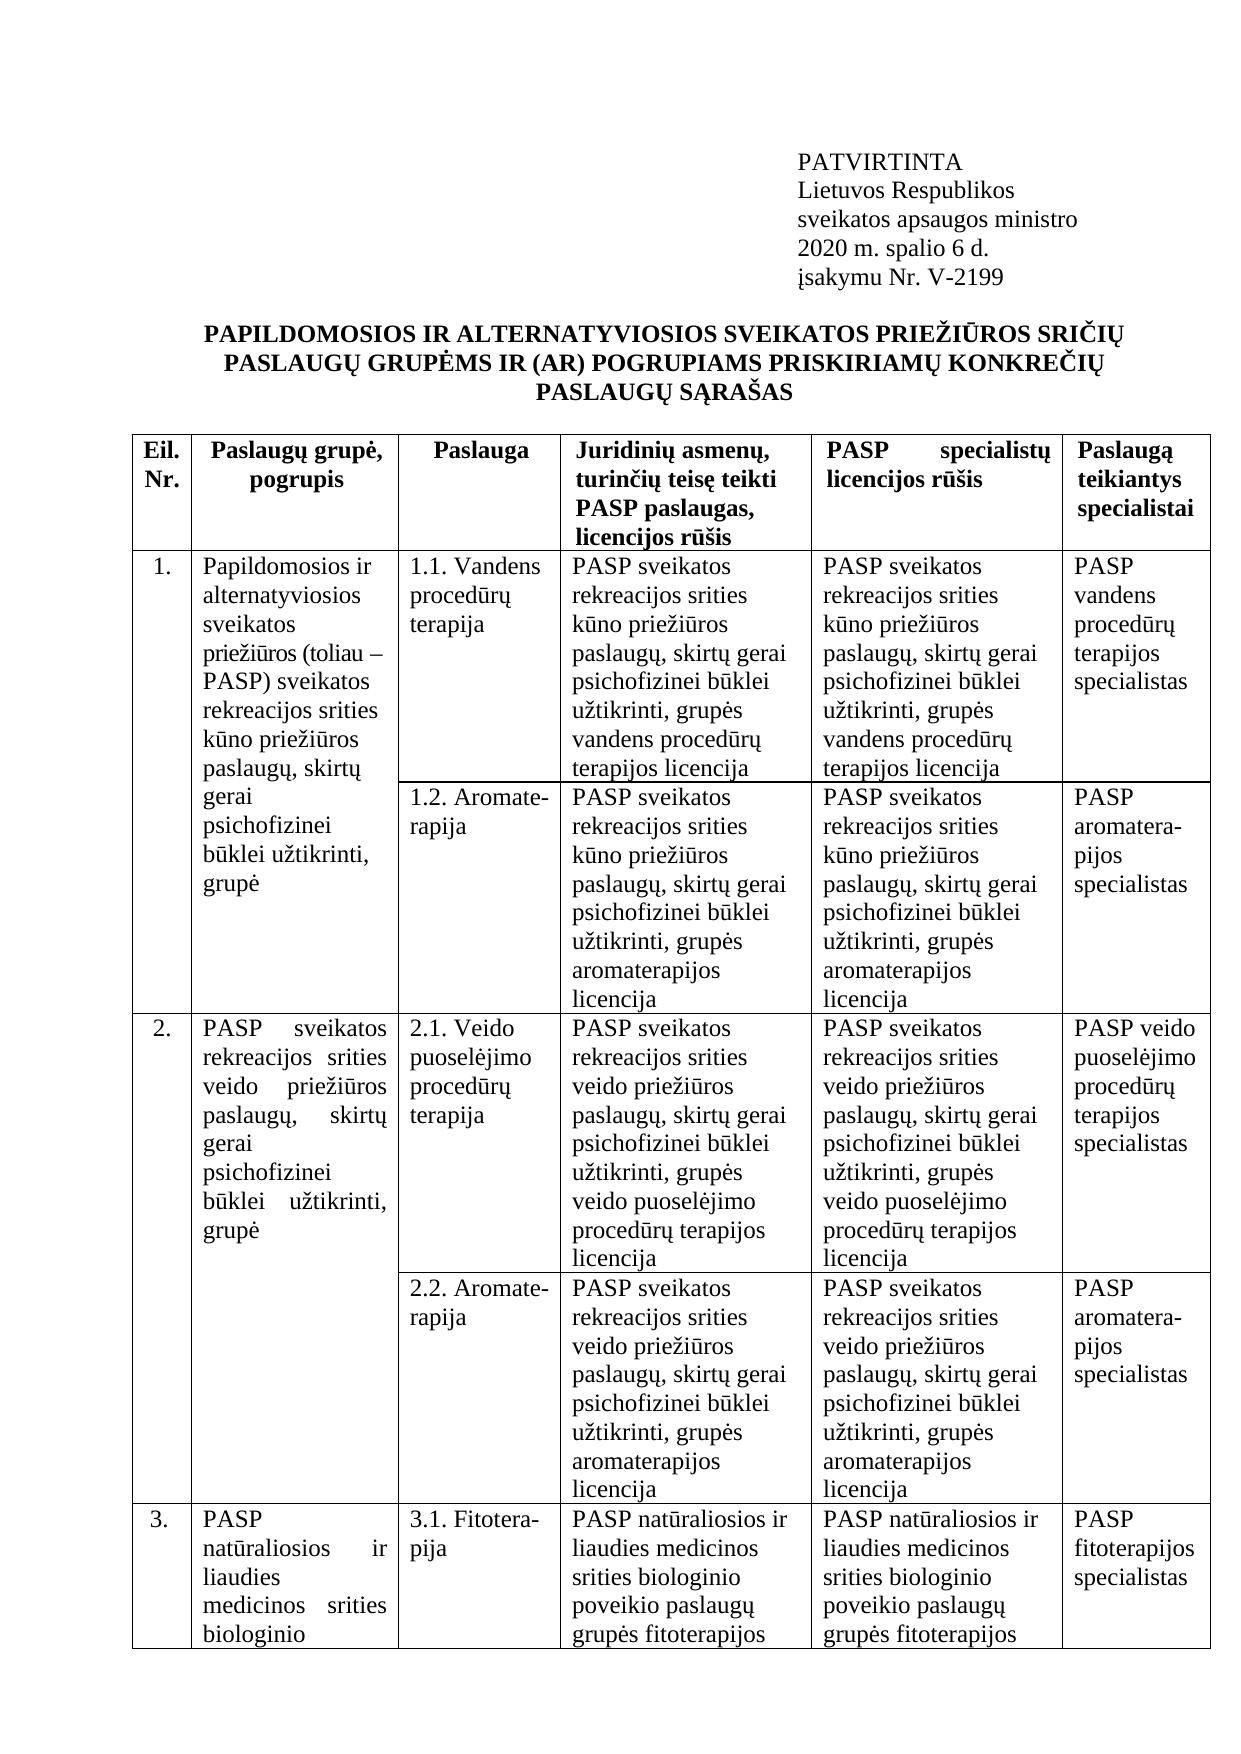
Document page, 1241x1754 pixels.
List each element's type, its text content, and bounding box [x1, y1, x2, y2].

table_cell PASP sveikatos rekreacijos srities veido priežiūros paslaugų, skirtų gerai psichofizinei būklei užtikrinti, grupės aromaterapijos licencija [561, 1273, 811, 1503]
text sveikatos apsaugos ministro [792, 204, 1137, 233]
table_cell PASP natūraliosios ir liaudies medicinos srities biologinio [192, 1504, 398, 1648]
table_cell Papildomosios ir alternatyviosios sveikatos priežiūros (toliau – PASP) sveikatos rekreacijos srities kūno priežiūros paslaugų, skirtų gerai psichofizinei būklei užtikrinti, grupė [192, 551, 398, 1012]
text 2020 m. spalio 6 d. [792, 233, 1137, 262]
table_cell 1. [133, 551, 191, 1012]
table_cell PASP fitoterapijos specialistas [1063, 1504, 1210, 1648]
table_cell PASP sveikatos rekreacijos srities kūno priežiūros paslaugų, skirtų gerai psichofizinei būklei užtikrinti, grupės aromaterapijos licencija [561, 783, 811, 1012]
table_header Paslaugų grupė, pogrupis [192, 435, 398, 550]
table_cell PASP sveikatos rekreacijos srities kūno priežiūros paslaugų, skirtų gerai psichofizinei būklei užtikrinti, grupės vandens procedūrų terapijos licencija [812, 551, 1062, 781]
table_cell PASP natūraliosios ir liaudies medicinos srities biologinio poveikio paslaugų grupės fitoterapijos [561, 1504, 811, 1648]
table_cell PASP veido puoselėjimo procedūrų terapijos specialistas [1063, 1014, 1210, 1272]
table_header Juridinių asmenų, turinčių teisę teikti PASP paslaugas, licencijos rūšis [561, 435, 811, 550]
table_cell 2.2. Aromate-rapija [399, 1273, 560, 1503]
table_cell PASP sveikatos rekreacijos srities kūno priežiūros paslaugų, skirtų gerai psichofizinei būklei užtikrinti, grupės vandens procedūrų terapijos licencija [561, 551, 811, 781]
text Lietuvos Respublikos [792, 176, 1137, 204]
table_cell PASP vandens procedūrų terapijos specialistas [1063, 551, 1210, 781]
text PATVIRTINTA [792, 147, 1137, 176]
table_header Eil. Nr. [133, 435, 191, 550]
table_cell 1.2. Aromate-rapija [399, 783, 560, 1012]
table_cell PASP sveikatos rekreacijos srities kūno priežiūros paslaugų, skirtų gerai psichofizinei būklei užtikrinti, grupės aromaterapijos licencija [812, 783, 1062, 1012]
table_cell 3. [133, 1504, 191, 1648]
table_cell 2. [133, 1014, 191, 1503]
table_cell PASP sveikatos rekreacijos srities veido priežiūros paslaugų, skirtų gerai psichofizinei būklei užtikrinti, grupės veido puoselėjimo procedūrų terapijos licencija [561, 1014, 811, 1272]
table_cell PASP aromatera-pijos specialistas [1063, 1273, 1210, 1503]
table_cell PASP sveikatos rekreacijos srities veido priežiūros paslaugų, skirtų gerai psichofizinei būklei užtikrinti, grupės aromaterapijos licencija [812, 1273, 1062, 1503]
text įsakymu Nr. V-2199 [792, 262, 1137, 291]
table_header PASP specialistų licencijos rūšis [812, 435, 1062, 550]
text PAPILDOMOSIOS IR ALTERNATYVIOSIOS SVEIKATOS PRIEŽIŪROS SRIČIŲ PASLAUGŲ GRUPĖMS IR (AR) POGRUPIAMS PRISKIRIAMŲ KONKREČIŲ PASLAUGŲ SĄRAŠAS [192, 319, 1137, 406]
table_cell PASP aromatera-pijos specialistas [1063, 783, 1210, 1012]
table_header Paslauga [399, 435, 560, 550]
table_cell PASP natūraliosios ir liaudies medicinos srities biologinio poveikio paslaugų grupės fitoterapijos [812, 1504, 1062, 1648]
table_header Paslaugą teikiantys specialistai [1063, 435, 1210, 550]
table_cell 3.1. Fitotera-pija [399, 1504, 560, 1648]
table_cell PASP sveikatos rekreacijos srities veido priežiūros paslaugų, skirtų gerai psichofizinei būklei užtikrinti, grupė [192, 1014, 398, 1503]
table_cell 2.1. Veido puoselėjimo procedūrų terapija [399, 1014, 560, 1272]
table_cell 1.1. Vandens procedūrų terapija [399, 551, 560, 781]
table_cell PASP sveikatos rekreacijos srities veido priežiūros paslaugų, skirtų gerai psichofizinei būklei užtikrinti, grupės veido puoselėjimo procedūrų terapijos licencija [812, 1014, 1062, 1272]
